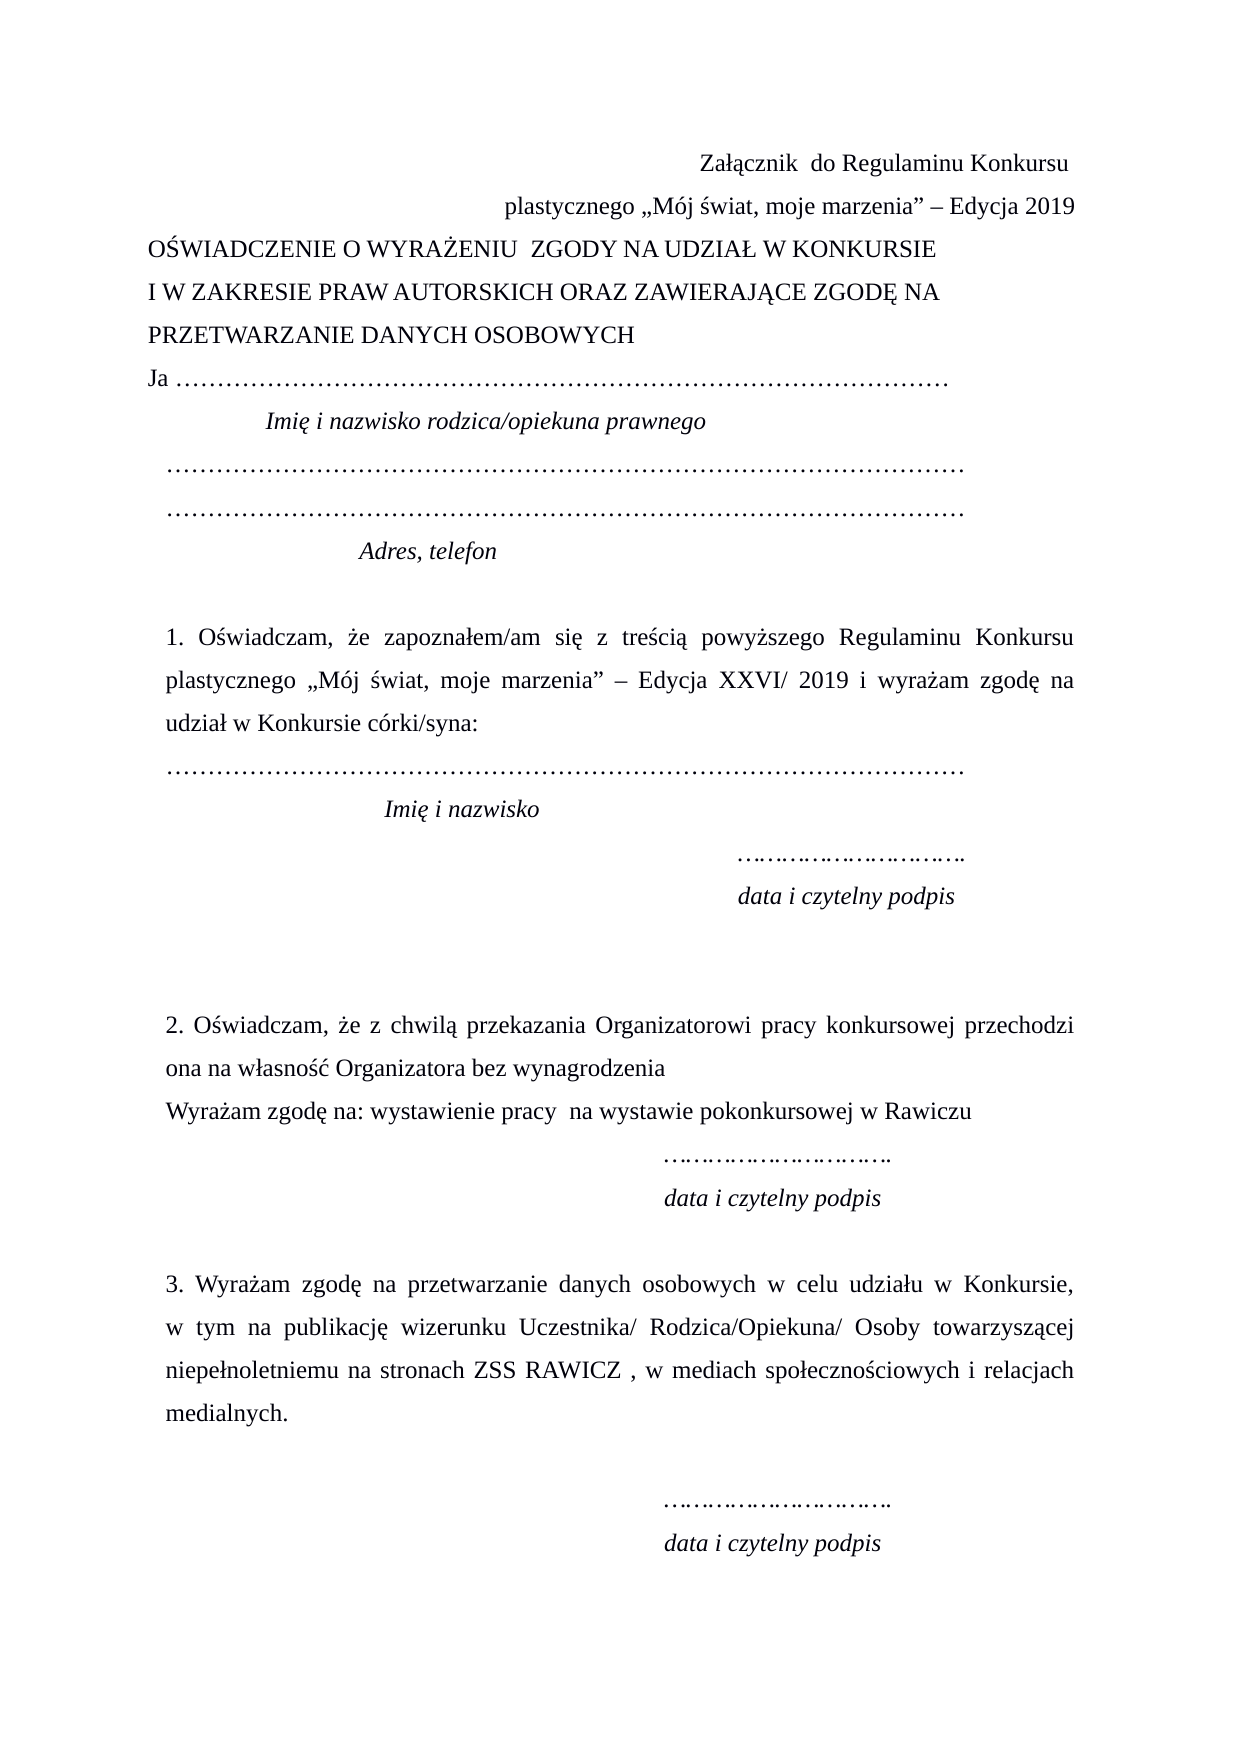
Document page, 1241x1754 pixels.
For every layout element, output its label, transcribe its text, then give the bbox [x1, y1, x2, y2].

text …………………………. [664, 1139, 1075, 1168]
text 2. Oświadczam, że z chwilą przekazania Organizatorowi pracy konkursowej przechodzi ona na własność Organizatora bez wynagrodzenia [165, 1010, 1075, 1082]
text …………………………………………………………………………………… [165, 493, 1075, 521]
text …………………………………………………………………………………… [165, 449, 1075, 478]
text Ja ………………………………………………………………………………… [148, 363, 1075, 392]
text OŚWIADCZENIE O WYRAŻENIU ZGODY NA UDZIAŁ W KONKURSIE I W ZAKRESIE PRAW AUTORSKICH ORAZ ZAWIERAJĄCE ZGODĘ NA PRZETWARZANIE DANYCH OSOBOWYCH [148, 234, 1075, 349]
text data i czytelny podpis [738, 881, 1075, 909]
text 1. Oświadczam, że zapoznałem/am się z treścią powyższego Regulaminu Konkursu plastycznego „Mój świat, moje marzenia” – Edycja XXVI/ 2019 i wyrażam zgodę na udział w Konkursie córki/syna: [165, 622, 1075, 737]
text Wyrażam zgodę na: wystawienie pracy na wystawie pokonkursowej w Rawiczu [165, 1096, 1075, 1125]
text …………………………. [664, 1484, 1075, 1513]
text …………………………………………………………………………………… [165, 751, 1075, 780]
text Imię i nazwisko rodzica/opiekuna prawnego [165, 406, 1075, 435]
text 3. Wyrażam zgodę na przetwarzanie danych osobowych w celu udziału w Konkursie, w tym na publikację wizerunku Uczestnika/ Rodzica/Opiekuna/ Osoby towarzyszącej niepełnoletniemu na stronach ZSS RAWICZ , w mediach społecznościowych i relacjach medialnych. [165, 1269, 1075, 1427]
text plastycznego „Mój świat, moje marzenia” – Edycja 2019 [165, 191, 1075, 219]
text …………………………. [738, 838, 1075, 866]
text Załącznik do Regulaminu Konkursu [165, 148, 1075, 176]
text data i czytelny podpis [664, 1528, 1075, 1556]
text Imię i nazwisko [165, 794, 1075, 823]
text data i czytelny podpis [664, 1183, 1075, 1211]
text Adres, telefon [165, 536, 1075, 564]
